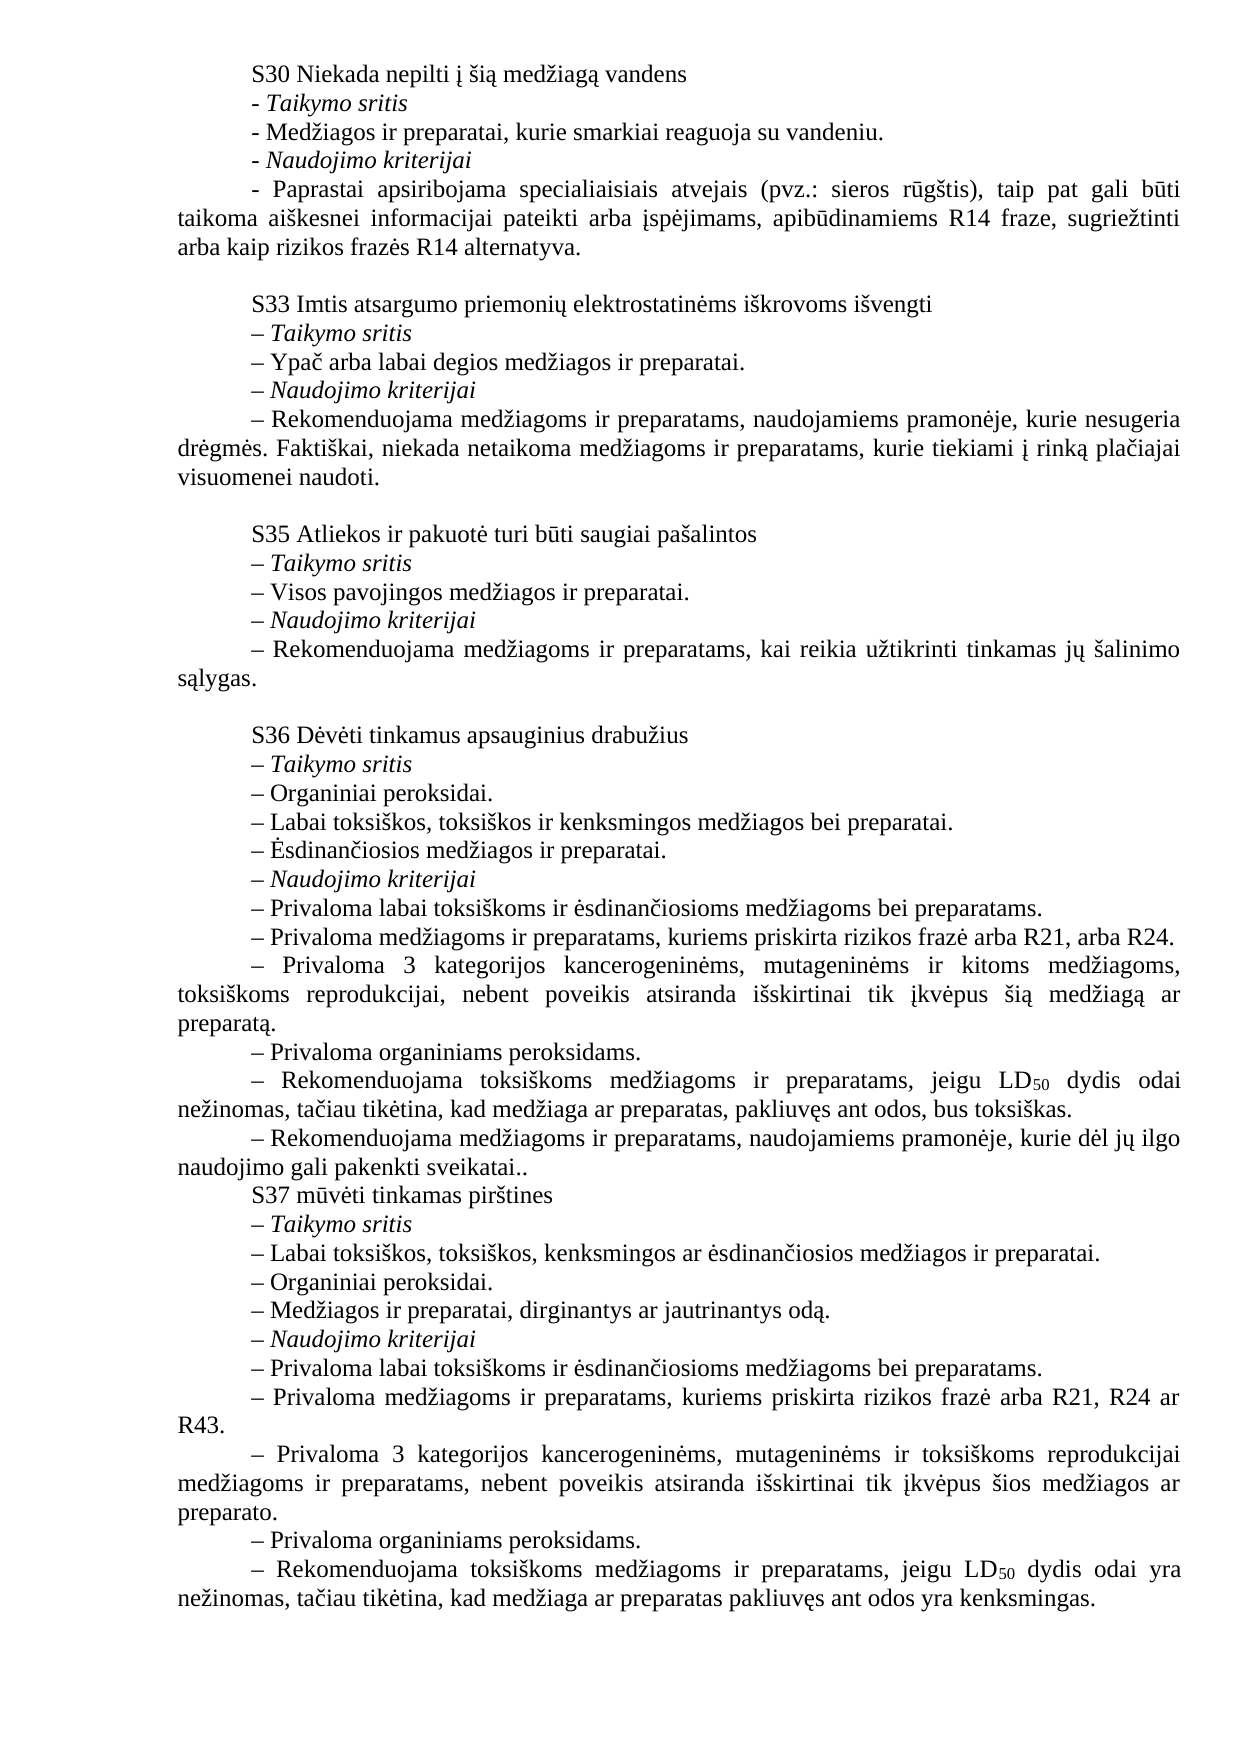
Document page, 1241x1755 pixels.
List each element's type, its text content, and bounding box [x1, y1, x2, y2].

text S33 Imtis atsargumo priemonių elektrostatinėms iškrovoms išvengti [177, 289, 1181, 318]
text – Naudojimo kriterijai [177, 605, 1181, 634]
text - Naudojimo kriterijai [177, 145, 1181, 174]
text – Taikymo sritis [177, 749, 1181, 778]
text S36 Dėvėti tinkamus apsauginius drabužius [177, 720, 1181, 749]
text – Organiniai peroksidai. [177, 778, 1181, 807]
text - Paprastai apsiribojama specialiaisiais atvejais (pvz.: sieros rūgštis), taip pat gali būti taikoma aiškesnei informacijai pateikti arba įspėjimams, apibūdinamiems R14 fraze, sugriežtinti arba kaip rizikos frazės R14 alternatyva. [177, 174, 1181, 260]
text – Privaloma medžiagoms ir preparatams, kuriems priskirta rizikos frazė arba R21, arba R24. [177, 922, 1181, 950]
text - Taikymo sritis [177, 88, 1181, 117]
text – Privaloma 3 kategorijos kancerogeninėms, mutageninėms ir kitoms medžiagoms, toksiškoms reprodukcijai, nebent poveikis atsiranda išskirtinai tik įkvėpus šią medžiagą ar preparatą. [177, 950, 1181, 1037]
text – Naudojimo kriterijai [177, 375, 1181, 404]
text – Rekomenduojama toksiškoms medžiagoms ir preparatams, jeigu LD50 dydis odai nežinomas, tačiau tikėtina, kad medžiaga ar preparatas, pakliuvęs ant odos, bus toksiškas. [177, 1065, 1181, 1123]
text – Rekomenduojama toksiškoms medžiagoms ir preparatams, jeigu LD50 dydis odai yra nežinomas, tačiau tikėtina, kad medžiaga ar preparatas pakliuvęs ant odos yra kenksmingas. [177, 1554, 1181, 1612]
text – Ėsdinančiosios medžiagos ir preparatai. [177, 835, 1181, 864]
text – Taikymo sritis [177, 548, 1181, 577]
text – Organiniai peroksidai. [177, 1267, 1181, 1295]
text – Privaloma organiniams peroksidams. [177, 1037, 1181, 1065]
text S37 mūvėti tinkamas pirštines [177, 1180, 1181, 1209]
text – Naudojimo kriterijai [177, 1324, 1181, 1353]
text – Rekomenduojama medžiagoms ir preparatams, naudojamiems pramonėje, kurie dėl jų ilgo naudojimo gali pakenkti sveikatai.. [177, 1123, 1181, 1180]
text – Privaloma 3 kategorijos kancerogeninėms, mutageninėms ir toksiškoms reprodukcijai medžiagoms ir preparatams, nebent poveikis atsiranda išskirtinai tik įkvėpus šios medžiagos ar preparato. [177, 1439, 1181, 1525]
text – Privaloma labai toksiškoms ir ėsdinančiosioms medžiagoms bei preparatams. [177, 893, 1181, 922]
text – Labai toksiškos, toksiškos ir kenksmingos medžiagos bei preparatai. [177, 807, 1181, 835]
text – Ypač arba labai degios medžiagos ir preparatai. [177, 347, 1181, 375]
text – Labai toksiškos, toksiškos, kenksmingos ar ėsdinančiosios medžiagos ir preparatai. [177, 1238, 1181, 1267]
text – Rekomenduojama medžiagoms ir preparatams, kai reikia užtikrinti tinkamas jų šalinimo sąlygas. [177, 634, 1181, 692]
text – Taikymo sritis [177, 1209, 1181, 1238]
text - Medžiagos ir preparatai, kurie smarkiai reaguoja su vandeniu. [177, 117, 1181, 145]
text – Privaloma labai toksiškoms ir ėsdinančiosioms medžiagoms bei preparatams. [177, 1353, 1181, 1382]
text – Taikymo sritis [177, 318, 1181, 347]
text S30 Niekada nepilti į šią medžiagą vandens [177, 59, 1181, 88]
text S35 Atliekos ir pakuotė turi būti saugiai pašalintos [177, 519, 1181, 548]
text – Medžiagos ir preparatai, dirginantys ar jautrinantys odą. [177, 1295, 1181, 1324]
text – Visos pavojingos medžiagos ir preparatai. [177, 577, 1181, 605]
text – Privaloma medžiagoms ir preparatams, kuriems priskirta rizikos frazė arba R21, R24 ar R43. [177, 1382, 1181, 1439]
text – Naudojimo kriterijai [177, 864, 1181, 893]
text – Privaloma organiniams peroksidams. [177, 1525, 1181, 1554]
text – Rekomenduojama medžiagoms ir preparatams, naudojamiems pramonėje, kurie nesugeria drėgmės. Faktiškai, niekada netaikoma medžiagoms ir preparatams, kurie tiekiami į rinką plačiajai visuomenei naudoti. [177, 404, 1181, 490]
